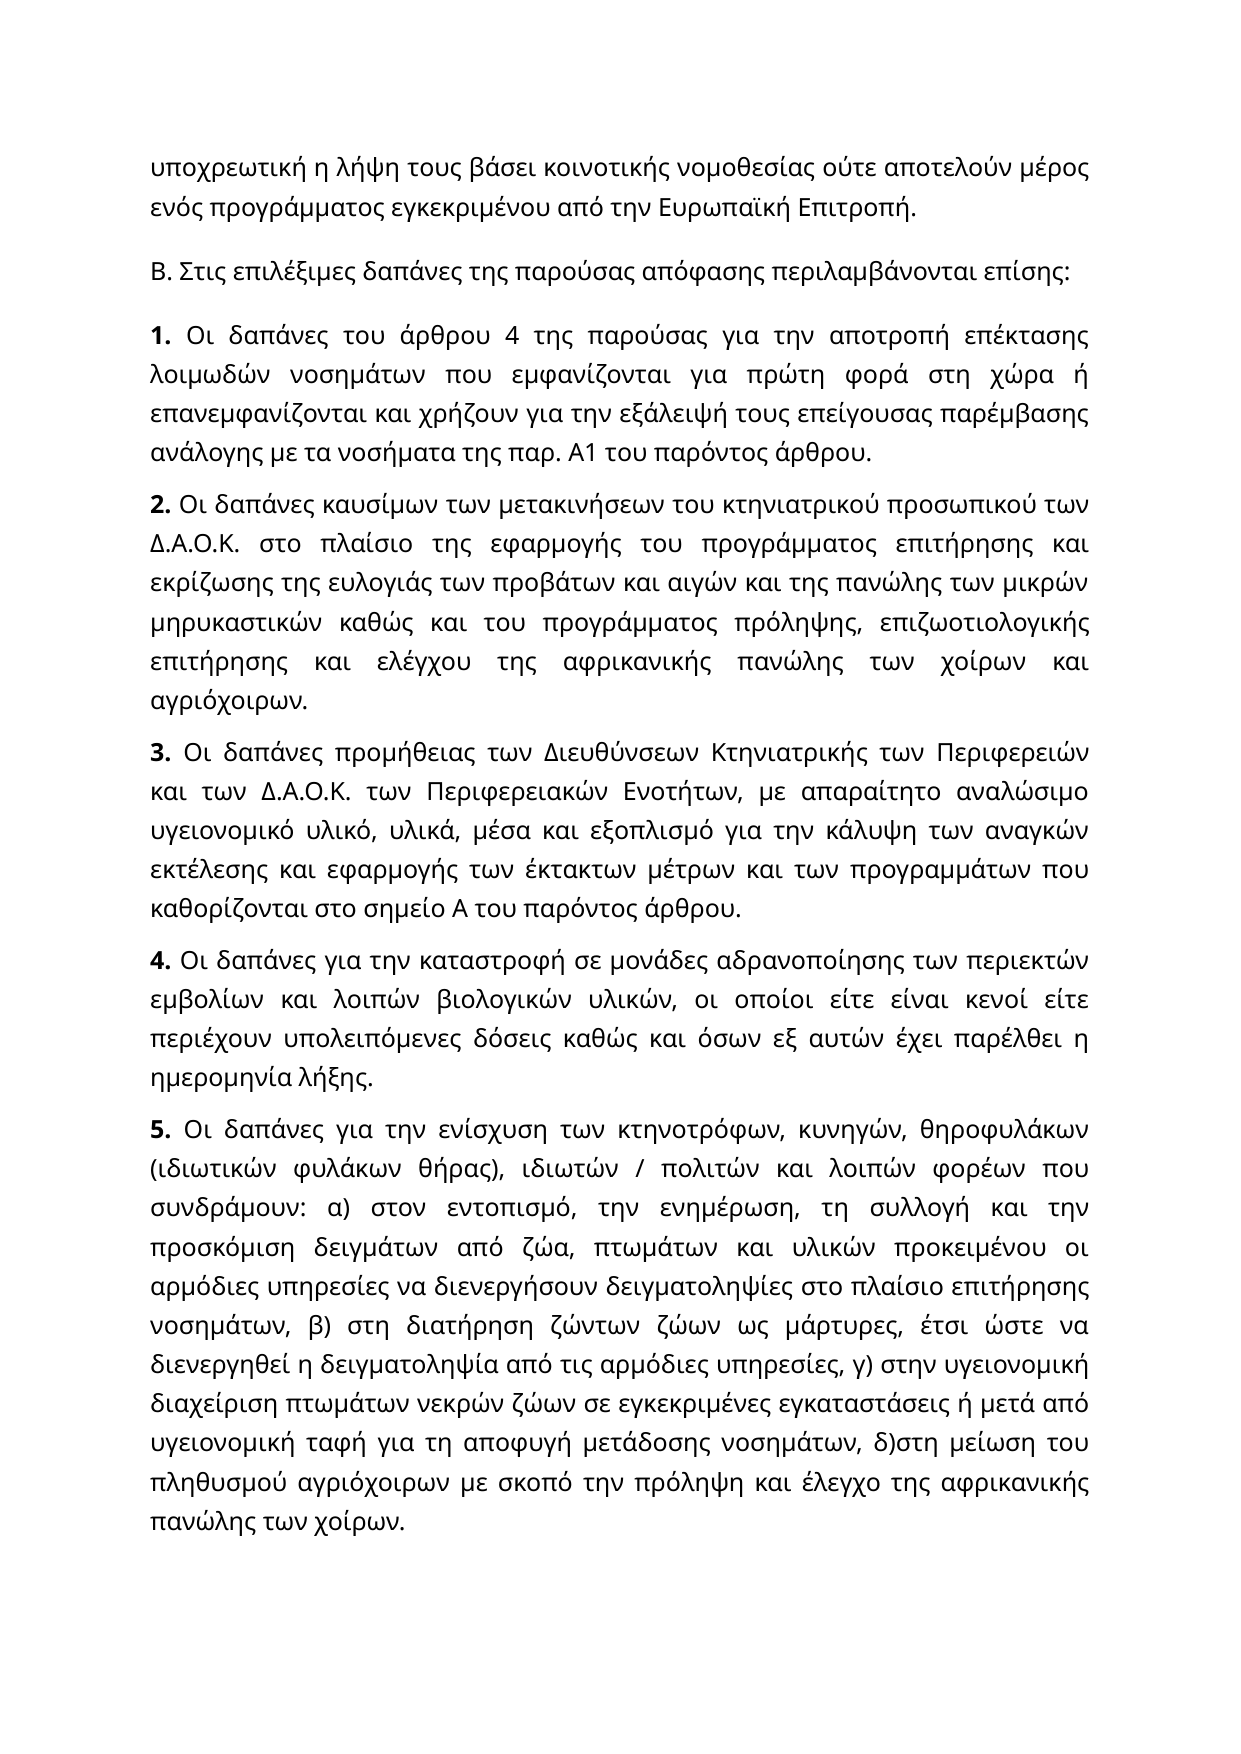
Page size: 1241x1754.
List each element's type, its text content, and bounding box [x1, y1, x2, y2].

text 1. Οι δαπάνες του άρθρου 4 της παρούσας για την αποτροπή επέκτασης λοιμωδών νοσημάτων που εμφανίζονται για πρώτη φορά στη χώρα ή επανεμφανίζονται και χρήζουν για την εξάλειψή τους επείγουσας παρέμβασης ανάλογης με τα νοσήματα της παρ. Α1 του παρόντος άρθρου. [150, 317, 1090, 469]
text Β. Στις επιλέξιμες δαπάνες της παρούσας απόφασης περιλαμβάνονται επίσης: [150, 253, 1090, 287]
text υποχρεωτική η λήψη τους βάσει κοινοτικής νομοθεσίας ούτε αποτελούν μέρος ενός προγράμματος εγκεκριμένου από την Ευρωπαϊκή Επιτροπή. [150, 150, 1090, 223]
text 4. Οι δαπάνες για την καταστροφή σε μονάδες αδρανοποίησης των περιεκτών εμβολίων και λοιπών βιολογικών υλικών, οι οποίοι είτε είναι κενοί είτε περιέχουν υπολειπόμενες δόσεις καθώς και όσων εξ αυτών έχει παρέλθει η ημερομηνία λήξης. [150, 942, 1090, 1094]
text 3. Οι δαπάνες προμήθειας των Διευθύνσεων Κτηνιατρικής των Περιφερειών και των Δ.Α.Ο.Κ. των Περιφερειακών Ενοτήτων, με απαραίτητο αναλώσιμο υγειονομικό υλικό, υλικά, μέσα και εξοπλισμό για την κάλυψη των αναγκών εκτέλεσης και εφαρμογής των έκτακτων μέτρων και των προγραμμάτων που καθορίζονται στο σημείο Α του παρόντος άρθρου. [150, 734, 1090, 925]
text 5. Οι δαπάνες για την ενίσχυση των κτηνοτρόφων, κυνηγών, θηροφυλάκων (ιδιωτικών φυλάκων θήρας), ιδιωτών / πολιτών και λοιπών φορέων που συνδράμουν: α) στον εντοπισμό, την ενημέρωση, τη συλλογή και την προσκόμιση δειγμάτων από ζώα, πτωμάτων και υλικών προκειμένου οι αρμόδιες υπηρεσίες να διενεργήσουν δειγματοληψίες στο πλαίσιο επιτήρησης νοσημάτων, β) στη διατήρηση ζώντων ζώων ως μάρτυρες, έτσι ώστε να διενεργηθεί η δειγματοληψία από τις αρμόδιες υπηρεσίες, γ) στην υγειονομική διαχείριση πτωμάτων νεκρών ζώων σε εγκεκριμένες εγκαταστάσεις ή μετά από υγειονομική ταφή για τη αποφυγή μετάδοσης νοσημάτων, δ)στη μείωση του πληθυσμού αγριόχοιρων με σκοπό την πρόληψη και έλεγχο της αφρικανικής πανώλης των χοίρων. [150, 1112, 1090, 1537]
text 2. Οι δαπάνες καυσίμων των μετακινήσεων του κτηνιατρικού προσωπικού των Δ.Α.Ο.Κ. στο πλαίσιο της εφαρμογής του προγράμματος επιτήρησης και εκρίζωσης της ευλογιάς των προβάτων και αιγών και της πανώλης των μικρών μηρυκαστικών καθώς και του προγράμματος πρόληψης, επιζωοτιολογικής επιτήρησης και ελέγχου της αφρικανικής πανώλης των χοίρων και αγριόχοιρων. [150, 487, 1090, 717]
